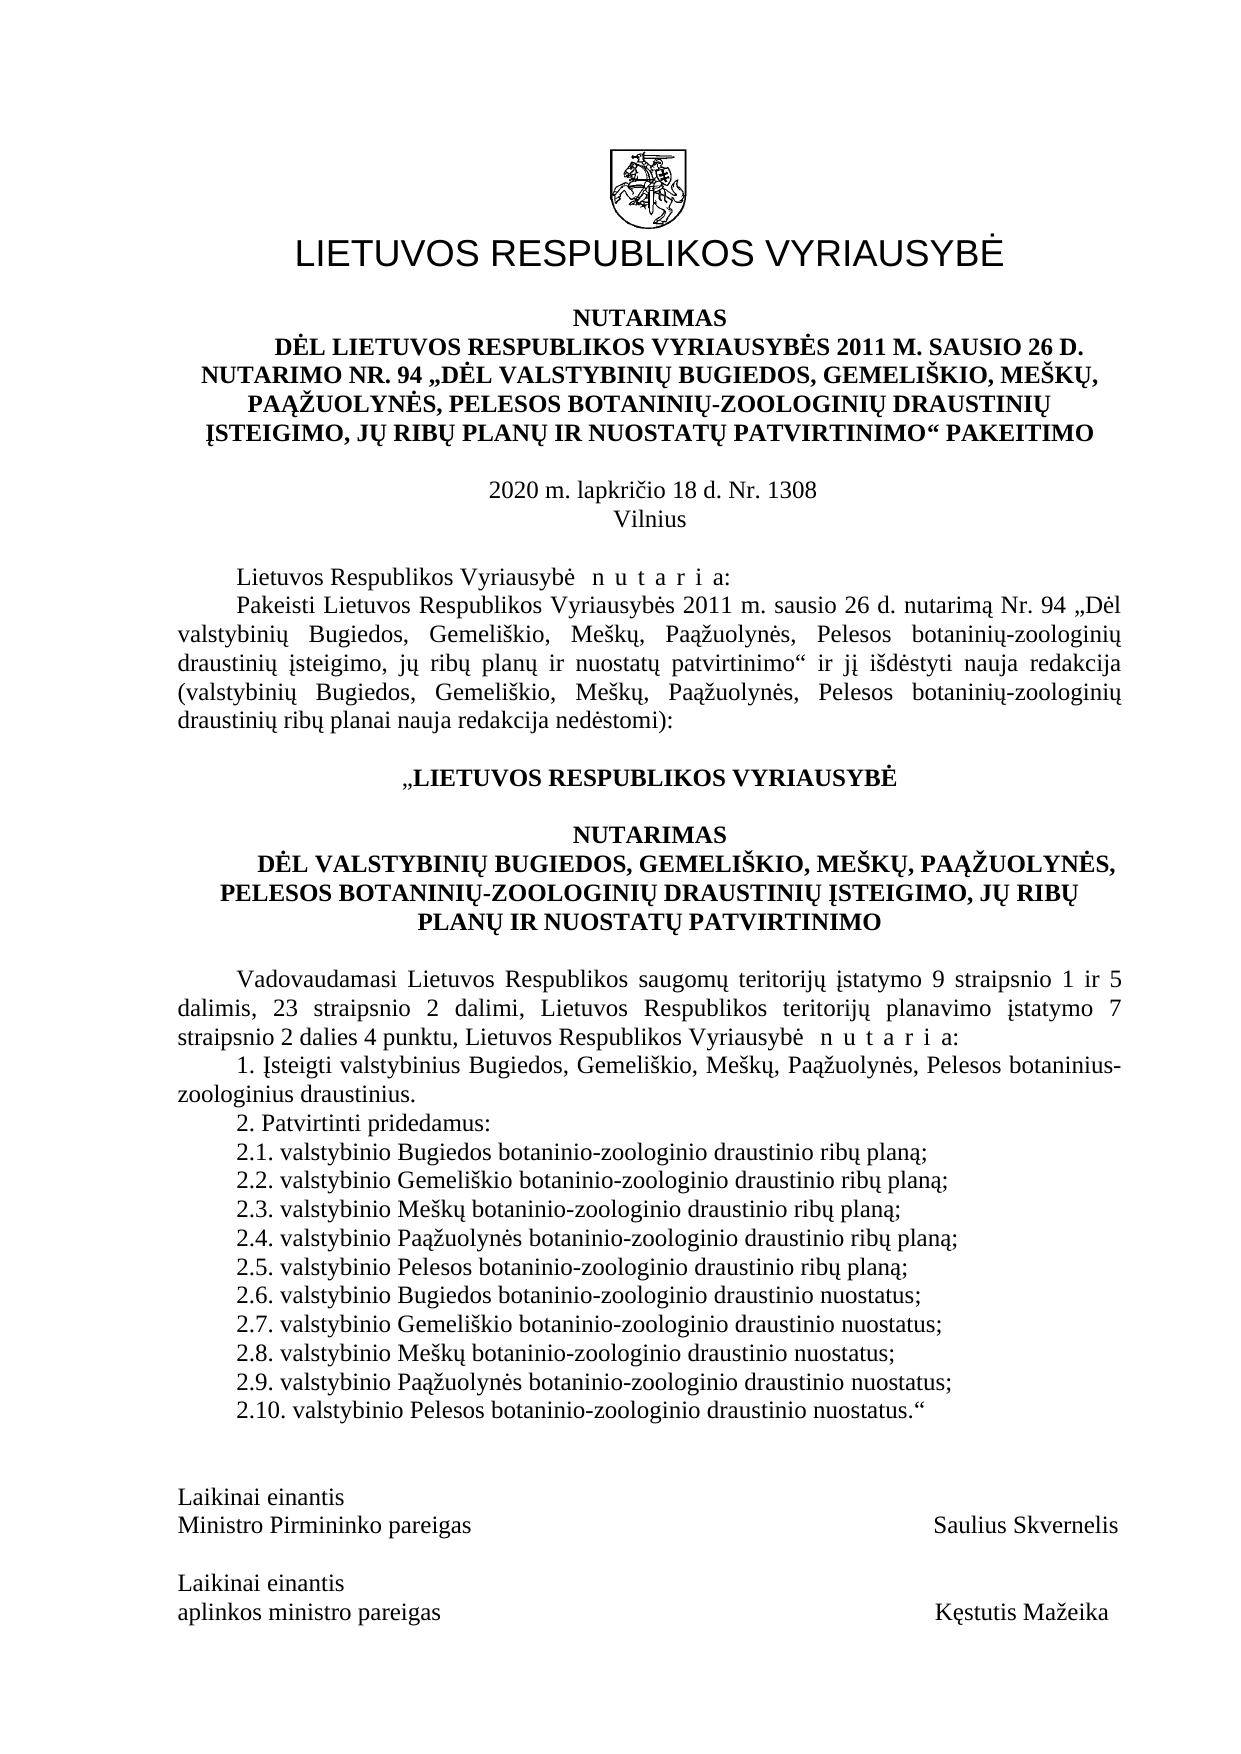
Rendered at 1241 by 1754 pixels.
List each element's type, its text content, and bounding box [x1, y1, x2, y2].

text 2.7. valstybinio Gemeliškio botaninio-zoologinio draustinio nuostatus; [177, 1309, 1122, 1338]
text nutarimas [177, 303, 1122, 332]
text 2020 m. lapkričio 18 d. Nr. 1308 [177, 476, 1122, 504]
text Vadovaudamasi Lietuvos Respublikos saugomų teritorijų įstatymo 9 straipsnio 1 ir 5 dalimis, 23 straipsnio 2 dalimi, Lietuvos Respublikos teritorijų planavimo įstatymo 7 straipsnio 2 dalies 4 punktu, Lietuvos Respublikos Vyriausybė nutaria: [177, 964, 1122, 1051]
text 2. Patvirtinti pridedamus: [177, 1108, 1122, 1137]
text aplinkos ministro pareigas Kęstutis Mažeika [177, 1597, 1122, 1626]
text 2.2. valstybinio Gemeliškio botaninio-zoologinio draustinio ribų planą; [177, 1166, 1122, 1194]
text 2.4. valstybinio Paąžuolynės botaninio-zoologinio draustinio ribų planą; [177, 1223, 1122, 1252]
text 2.9. valstybinio Paąžuolynės botaninio-zoologinio draustinio nuostatus; [177, 1367, 1122, 1396]
text „LIETUVOS RESPUBLIKOS VYRIAUSYBĖ [177, 763, 1122, 792]
text Ministro Pirmininko pareigas Saulius Skvernelis [177, 1511, 1122, 1539]
text 2.5. valstybinio Pelesos botaninio-zoologinio draustinio ribų planą; [177, 1252, 1122, 1281]
text DĖL VALSTYBINIŲ BUGIEDOS, GEMELIŠKIO, MEŠKŲ, PAĄŽUOLYNĖS, PELESOS BOTANINIŲ-ZOOLOGINIŲ DRAUSTINIŲ ĮSTEIGIMO, JŲ RIBŲ PLANŲ IR NUOSTATŲ PATVIRTINIMO [177, 849, 1122, 936]
text Laikinai einantis [177, 1568, 1122, 1597]
text 2.1. valstybinio Bugiedos botaninio-zoologinio draustinio ribų planą; [177, 1137, 1122, 1166]
text Lietuvos Respublikos Vyriausybė nutaria: [177, 562, 1122, 591]
text 2.10. valstybinio Pelesos botaninio-zoologinio draustinio nuostatus.“ [177, 1396, 1122, 1424]
text Pakeisti Lietuvos Respublikos Vyriausybės 2011 m. sausio 26 d. nutarimą Nr. 94 „Dėl valstybinių Bugiedos, Gemeliškio, Meškų, Paąžuolynės, Pelesos botaninių-zoologinių draustinių įsteigimo, jų ribų planų ir nuostatų patvirtinimo“ ir jį išdėstyti nauja redakcija (valstybinių Bugiedos, Gemeliškio, Meškų, Paąžuolynės, Pelesos botaninių-zoologinių draustinių ribų planai nauja redakcija nedėstomi): [177, 591, 1122, 734]
text Lietuvos Respublikos Vyriausybė [177, 231, 1122, 274]
text 2.8. valstybinio Meškų botaninio-zoologinio draustinio nuostatus; [177, 1338, 1122, 1367]
text NUTARIMAS [177, 821, 1122, 849]
text 2.3. valstybinio Meškų botaninio-zoologinio draustinio ribų planą; [177, 1194, 1122, 1223]
text Vilnius [177, 504, 1122, 533]
text Laikinai einantis [177, 1482, 1122, 1511]
text 2.6. valstybinio Bugiedos botaninio-zoologinio draustinio nuostatus; [177, 1281, 1122, 1309]
text 1. Įsteigti valstybinius Bugiedos, Gemeliškio, Meškų, Paąžuolynės, Pelesos botaninius-zoologinius draustinius. [177, 1051, 1122, 1108]
text DĖL LIETUVOS RESPUBLIKOS VYRIAUSYBĖS 2011 M. SAUSIO 26 D. NUTARIMO NR. 94 „DĖL VALSTYBINIŲ BUGIEDOS, GEMELIŠKIO, MEŠKŲ, PAĄŽUOLYNĖS, PELESOS BOTANINIŲ-ZOOLOGINIŲ DRAUSTINIŲ ĮSTEIGIMO, JŲ RIBŲ PLANŲ IR NUOSTATŲ PATVIRTINIMO“ PAKEITIMO [177, 332, 1122, 447]
